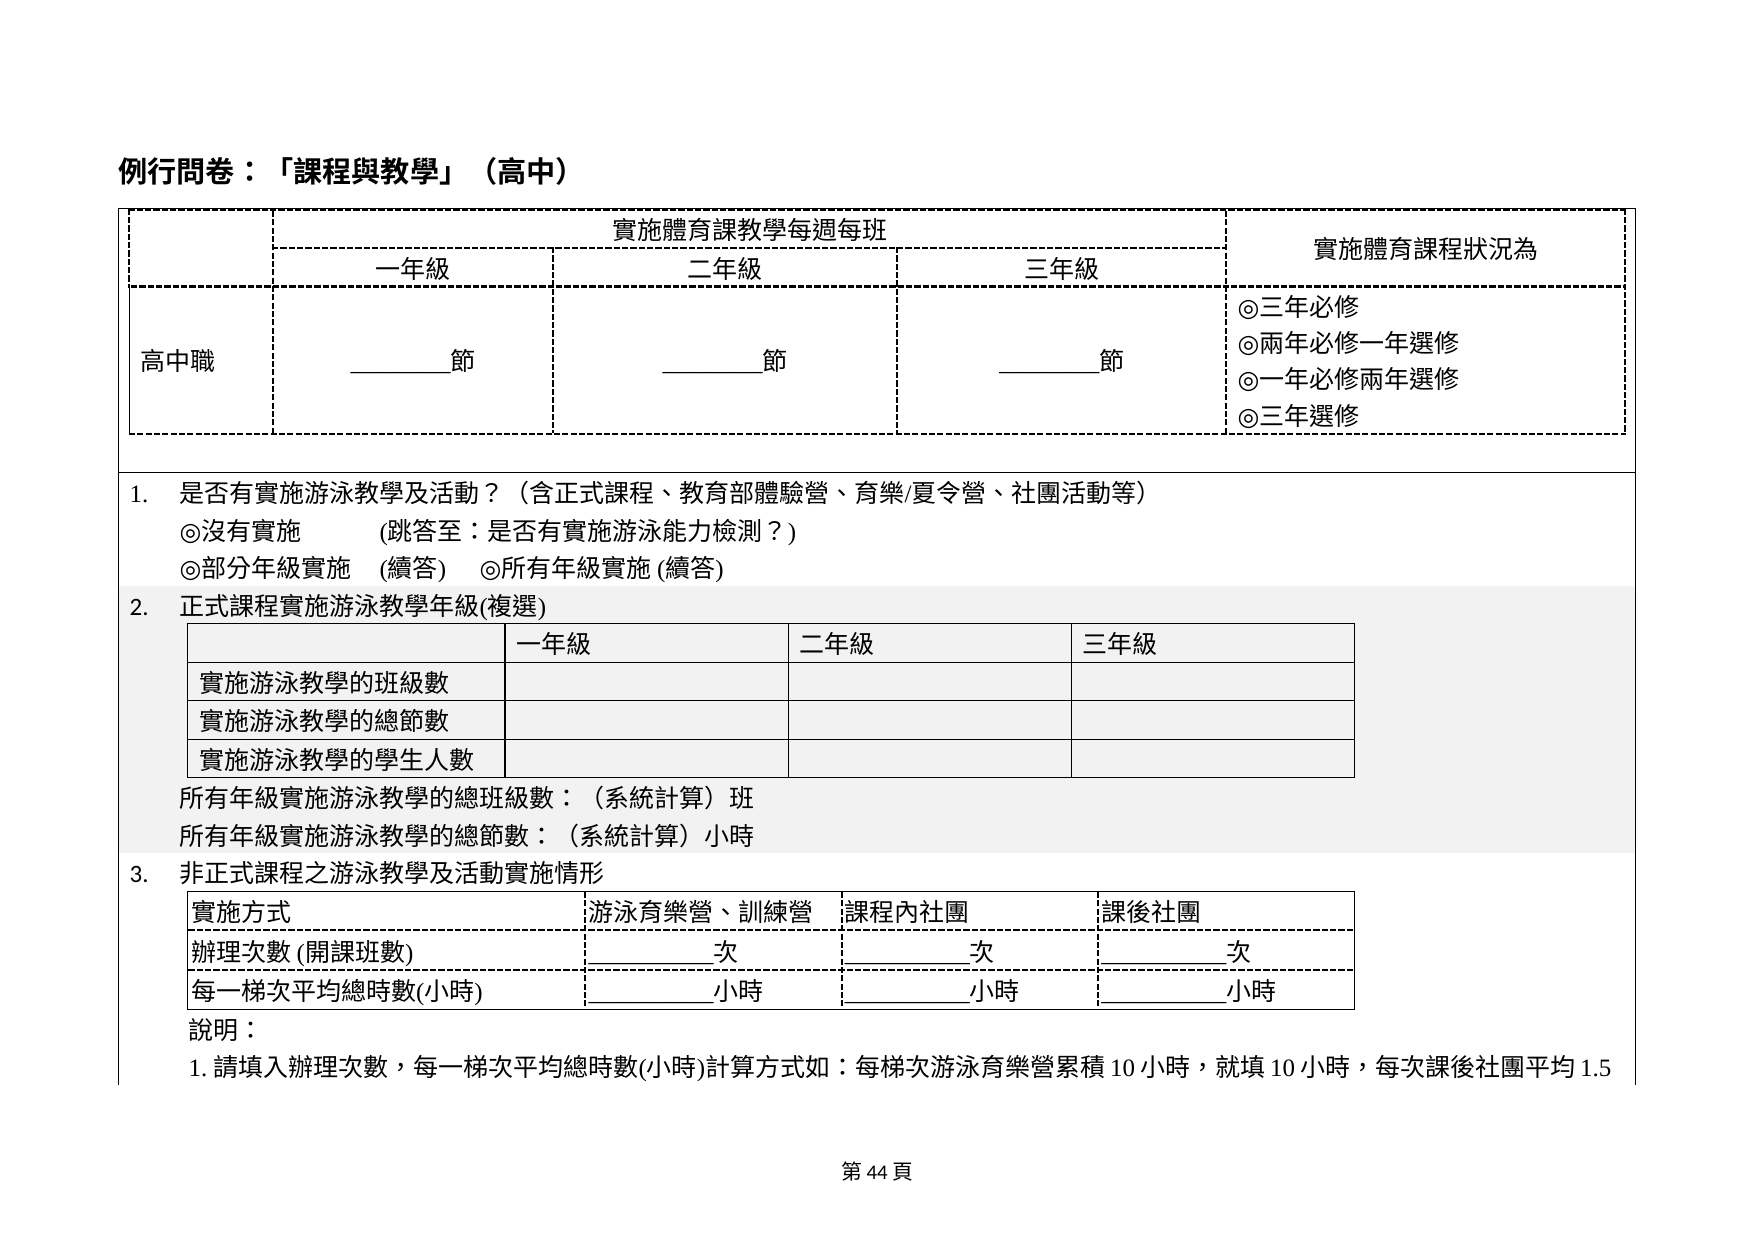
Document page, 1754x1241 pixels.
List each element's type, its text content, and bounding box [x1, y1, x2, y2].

table_cell 每一梯次平均總時數(小時) [188, 969, 585, 1008]
table_cell 高中職 [130, 285, 273, 432]
table_cell ________節 [897, 285, 1226, 432]
table_cell 實施游泳教學的學生人數 [188, 740, 504, 777]
table_cell __________次 [1098, 929, 1354, 969]
table_cell [1072, 663, 1354, 700]
table_cell 正式課程實施游泳教學年級(複選) 所有年級實施游泳教學的總班級數：（系統計算）班 所有年級實施游泳教學的總節數：（系統計算）小時 [119, 586, 1635, 853]
table_cell 非正式課程之游泳教學及活動實施情形 說明： 1. 請填入辦理次數，每一梯次平均總時數(小時)計算方式如：每梯次游泳育樂營累積10小時，就填10小時，每次課後社團平均1.5 [119, 853, 1635, 1084]
table_cell __________小時 [1098, 969, 1354, 1008]
table_cell __________次 [585, 929, 842, 969]
table_cell [506, 701, 788, 739]
table_cell __________小時 [585, 969, 842, 1008]
table_cell [1072, 701, 1354, 739]
table_header [188, 624, 504, 662]
table_header 實施體育課教學每週每班 [273, 209, 1226, 247]
table_cell [789, 663, 1071, 700]
table_cell __________次 [842, 929, 1098, 969]
table_cell 實施游泳教學的班級數 [188, 663, 504, 700]
table_header [119, 209, 1635, 472]
subtitle 例行問卷：「課程與教學」（高中） [118, 133, 1636, 208]
table_cell [506, 740, 788, 777]
table_cell [789, 701, 1071, 739]
table_header 課後社團 [1098, 892, 1354, 929]
table_header [129, 209, 273, 285]
table_cell __________小時 [842, 969, 1098, 1008]
table_cell [506, 663, 788, 700]
table_cell ________節 [273, 285, 553, 432]
table_cell 實施游泳教學的總節數 [188, 701, 504, 739]
table_cell [789, 740, 1071, 777]
table_cell 是否有實施游泳教學及活動？（含正式課程、教育部體驗營、育樂/夏令營、社團活動等） ◎沒有實施 (跳答至：是否有實施游泳能力檢測？) ◎部分年級實施 (續答) ◎所有年級實施 (續答) [119, 473, 1635, 586]
table_header 二年級 [789, 624, 1071, 662]
table_cell 三年級 [897, 247, 1226, 285]
table_cell 二年級 [553, 247, 897, 285]
table_header 游泳育樂營、訓練營 [585, 892, 842, 929]
table_cell 一年級 [273, 247, 553, 285]
table_header 實施方式 [188, 892, 585, 929]
table_header 三年級 [1072, 624, 1354, 662]
table_cell ◎三年必修 ◎兩年必修一年選修 ◎一年必修兩年選修 ◎三年選修 [1226, 285, 1624, 432]
table_header 實施體育課程狀況為 [1226, 209, 1624, 285]
table_cell [1072, 740, 1354, 777]
table_cell ________節 [553, 285, 897, 432]
table_cell 辦理次數 (開課班數) [188, 929, 585, 969]
table_header 一年級 [506, 624, 788, 662]
table_header 課程內社團 [842, 892, 1098, 929]
